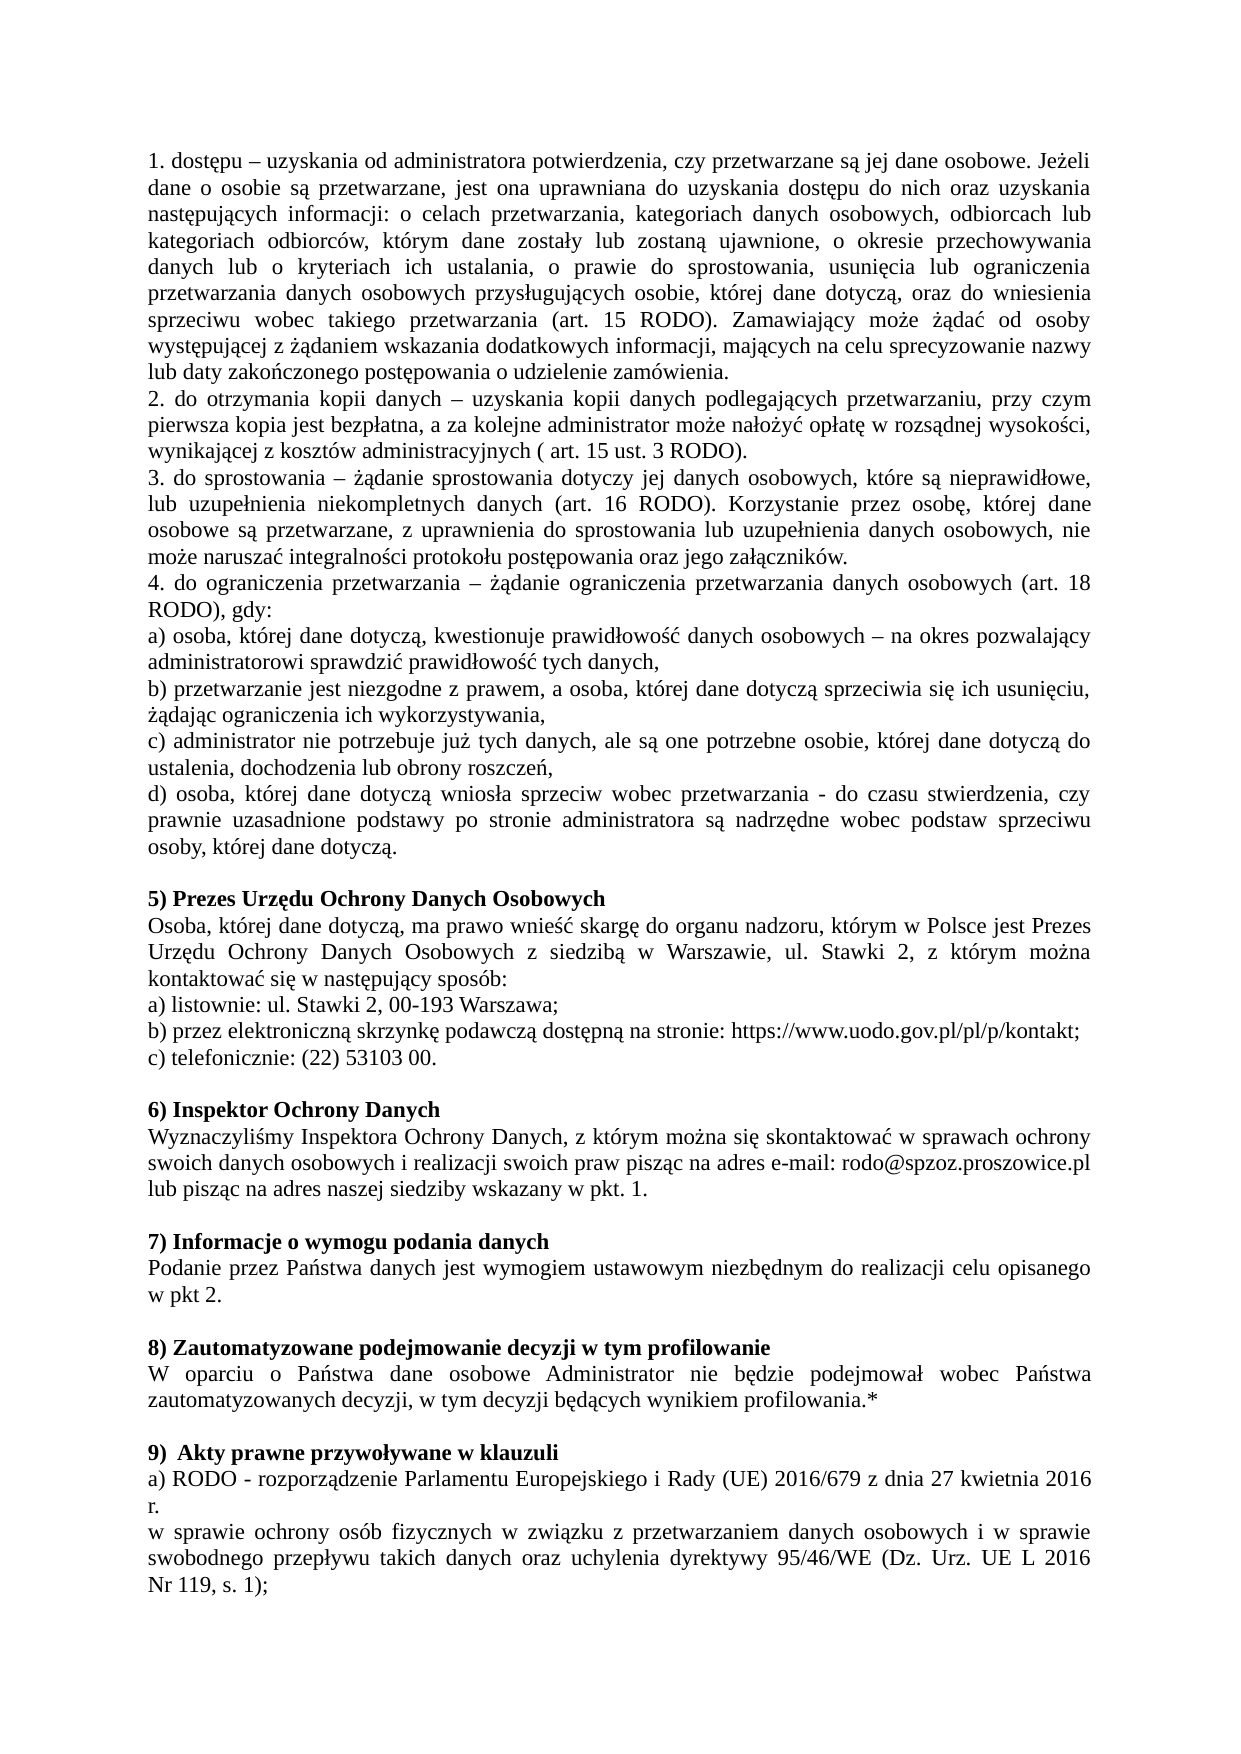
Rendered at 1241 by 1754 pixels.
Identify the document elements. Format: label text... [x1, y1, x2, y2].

text 2. do otrzymania kopii danych – uzyskania kopii danych podlegających przetwarzaniu, przy czym pierwsza kopia jest bezpłatna, a za kolejne administrator może nałożyć opłatę w rozsądnej wysokości, wynikającej z kosztów administracyjnych ( art. 15 ust. 3 RODO). [148, 385, 1092, 464]
text a) RODO - rozporządzenie Parlamentu Europejskiego i Rady (UE) 2016/679 z dnia 27 kwietnia 2016 r. w sprawie ochrony osób fizycznych w związku z przetwarzaniem danych osobowych i w sprawie swobodnego przepływu takich danych oraz uchylenia dyrektywy 95/46/WE (Dz. Urz. UE L 2016 Nr 119, s. 1); [148, 1465, 1092, 1597]
text a) listownie: ul. Stawki 2, 00-193 Warszawa; [148, 991, 1092, 1017]
text W oparciu o Państwa dane osobowe Administrator nie będzie podejmował wobec Państwa zautomatyzowanych decyzji, w tym decyzji będących wynikiem profilowania.* [148, 1360, 1092, 1413]
text 6) Inspektor Ochrony Danych [148, 1096, 1092, 1123]
text b) przetwarzanie jest niezgodne z prawem, a osoba, której dane dotyczą sprzeciwia się ich usunięciu, żądając ograniczenia ich wykorzystywania, [148, 675, 1092, 727]
text 3. do sprostowania – żądanie sprostowania dotyczy jej danych osobowych, które są nieprawidłowe, lub uzupełnienia niekompletnych danych (art. 16 RODO). Korzystanie przez osobę, której dane osobowe są przetwarzane, z uprawnienia do sprostowania lub uzupełnienia danych osobowych, nie może naruszać integralności protokołu postępowania oraz jego załączników. [148, 464, 1092, 569]
text c) administrator nie potrzebuje już tych danych, ale są one potrzebne osobie, której dane dotyczą do ustalenia, dochodzenia lub obrony roszczeń, [148, 727, 1092, 780]
text 4. do ograniczenia przetwarzania – żądanie ograniczenia przetwarzania danych osobowych (art. 18 RODO), gdy: [148, 569, 1092, 622]
text b) przez elektroniczną skrzynkę podawczą dostępną na stronie: https://www.uodo.gov.pl/pl/p/kontakt; [148, 1017, 1092, 1044]
text Wyznaczyliśmy Inspektora Ochrony Danych, z którym można się skontaktować w sprawach ochrony swoich danych osobowych i realizacji swoich praw pisząc na adres e-mail: rodo@spzoz.proszowice.pl lub pisząc na adres naszej siedziby wskazany w pkt. 1. [148, 1123, 1092, 1202]
text 7) Informacje o wymogu podania danych [148, 1228, 1092, 1254]
text 1. dostępu – uzyskania od administratora potwierdzenia, czy przetwarzane są jej dane osobowe. Jeżeli dane o osobie są przetwarzane, jest ona uprawniana do uzyskania dostępu do nich oraz uzyskania następujących informacji: o celach przetwarzania, kategoriach danych osobowych, odbiorcach lub kategoriach odbiorców, którym dane zostały lub zostaną ujawnione, o okresie przechowywania danych lub o kryteriach ich ustalania, o prawie do sprostowania, usunięcia lub ograniczenia przetwarzania danych osobowych przysługujących osobie, której dane dotyczą, oraz do wniesienia sprzeciwu wobec takiego przetwarzania (art. 15 RODO). Zamawiający może żądać od osoby występującej z żądaniem wskazania dodatkowych informacji, mających na celu sprecyzowanie nazwy lub daty zakończonego postępowania o udzielenie zamówienia. [148, 148, 1092, 385]
text 9) Akty prawne przywoływane w klauzuli [148, 1439, 1092, 1465]
text d) osoba, której dane dotyczą wniosła sprzeciw wobec przetwarzania - do czasu stwierdzenia, czy prawnie uzasadnione podstawy po stronie administratora są nadrzędne wobec podstaw sprzeciwu osoby, której dane dotyczą. [148, 780, 1092, 859]
text c) telefonicznie: (22) 53103 00. [148, 1044, 1092, 1070]
text a) osoba, której dane dotyczą, kwestionuje prawidłowość danych osobowych – na okres pozwalający administratorowi sprawdzić prawidłowość tych danych, [148, 622, 1092, 675]
text Osoba, której dane dotyczą, ma prawo wnieść skargę do organu nadzoru, którym w Polsce jest Prezes Urzędu Ochrony Danych Osobowych z siedzibą w Warszawie, ul. Stawki 2, z którym można kontaktować się w następujący sposób: [148, 912, 1092, 991]
text 8) Zautomatyzowane podejmowanie decyzji w tym profilowanie [148, 1333, 1092, 1360]
text Podanie przez Państwa danych jest wymogiem ustawowym niezbędnym do realizacji celu opisanego w pkt 2. [148, 1254, 1092, 1307]
text 5) Prezes Urzędu Ochrony Danych Osobowych [148, 886, 1092, 912]
